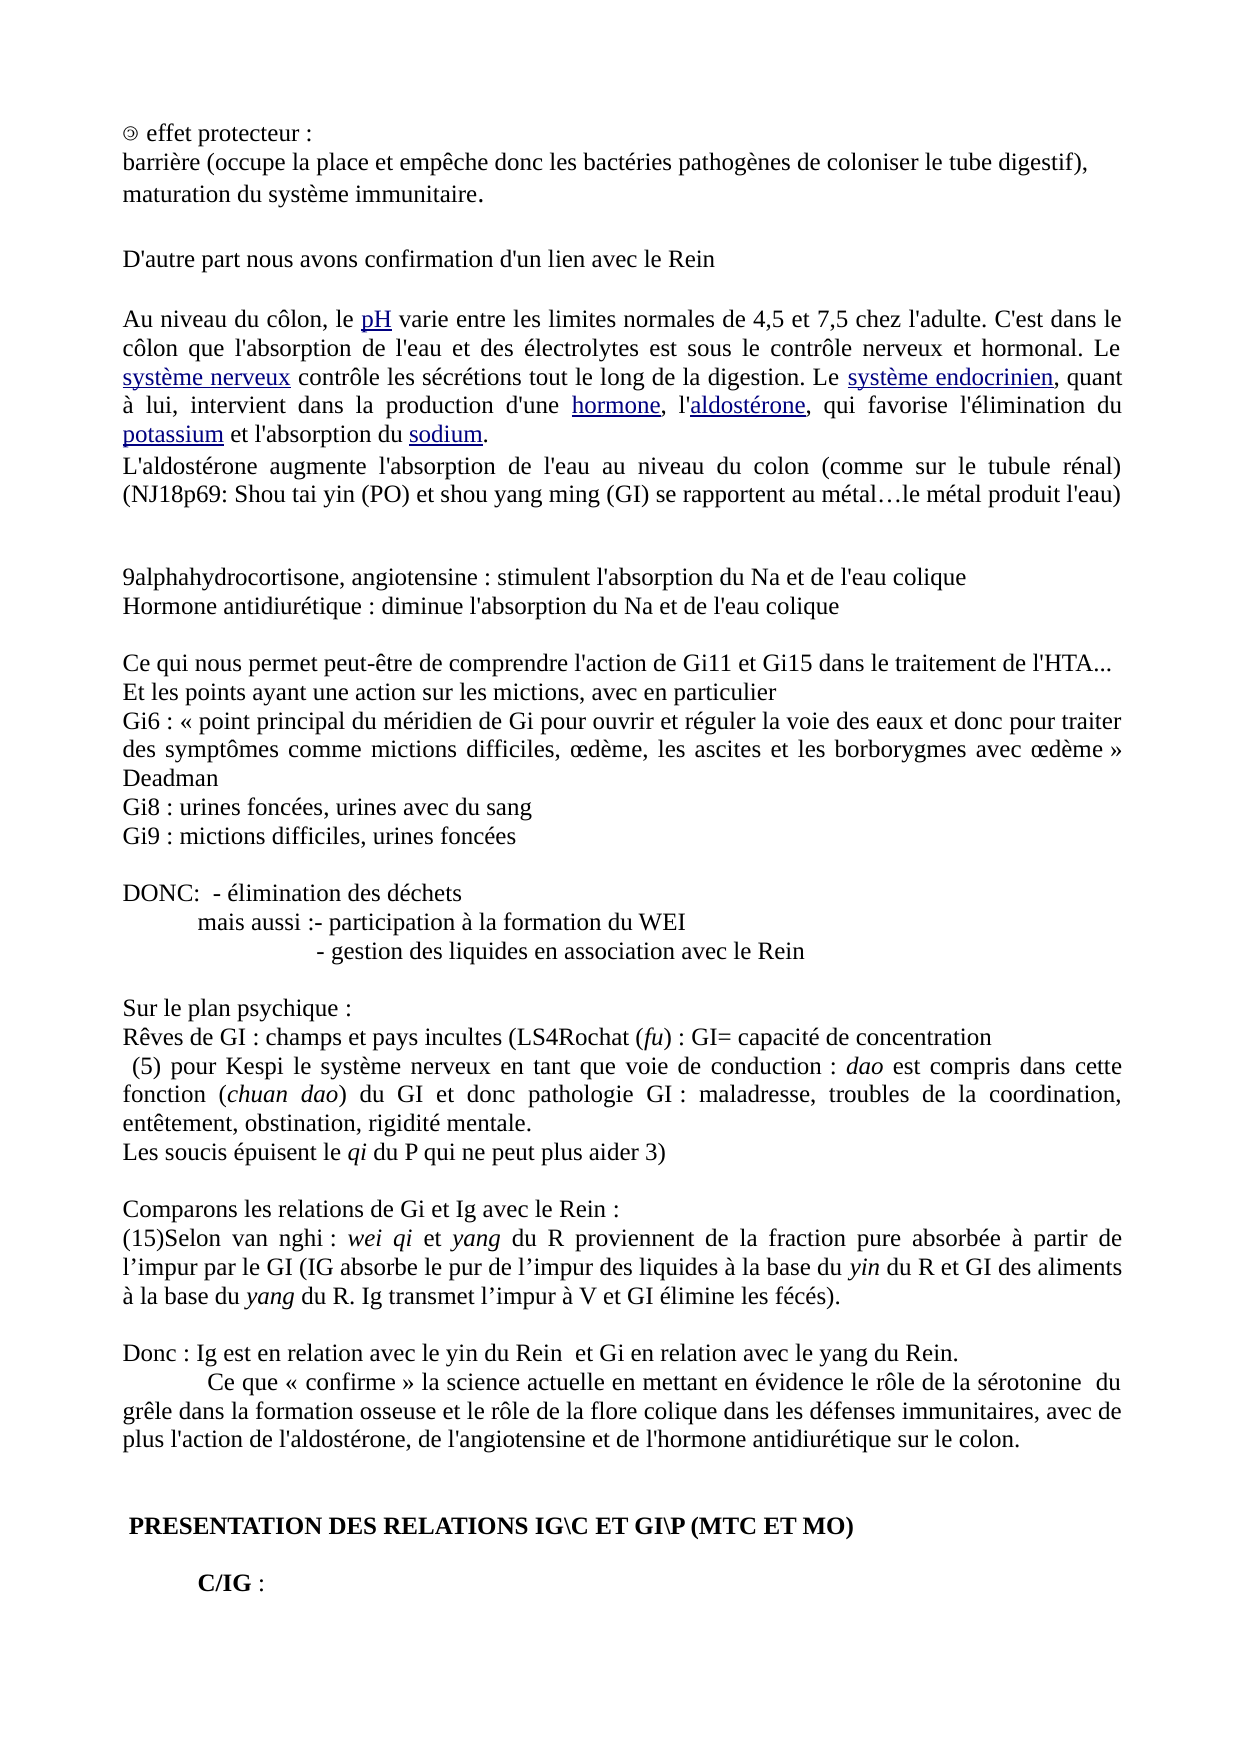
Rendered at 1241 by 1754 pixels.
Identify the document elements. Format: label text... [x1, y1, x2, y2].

text Les soucis épuisent le qi du P qui ne peut plus aider 3) [122, 1137, 1122, 1166]
text - gestion des liquides en association avec le Rein [122, 936, 1122, 964]
text Gi6 : « point principal du méridien de Gi pour ouvrir et réguler la voie des eaux et donc pour traiter des symptômes comme mictions difficiles, œdème, les ascites et les borborygmes avec œdème » Deadman [122, 706, 1122, 792]
text Gi9 : mictions difficiles, urines foncées [122, 821, 1122, 849]
text Comparons les relations de Gi et Ig avec le Rein : [122, 1194, 1122, 1223]
text D'autre part nous avons confirmation d'un lien avec le Rein [122, 244, 1122, 272]
text Hormone antidiurétique : diminue l'absorption du Na et de l'eau colique [122, 591, 1122, 619]
text Et les points ayant une action sur les mictions, avec en particulier [122, 677, 1122, 706]
text 9alphahydrocortisone, angiotensine : stimulent l'absorption du Na et de l'eau colique [122, 562, 1122, 591]
text Rêves de GI : champs et pays incultes (LS4Rochat (fu) : GI= capacité de concentration [122, 1022, 1122, 1051]
text barrière (occupe la place et empêche donc les bactéries pathogènes de coloniser le tube digestif), [122, 147, 1122, 176]
text Sur le plan psychique : [122, 993, 1122, 1022]
text Gi8 : urines foncées, urines avec du sang [122, 792, 1122, 821]
text Au niveau du côlon, le pH varie entre les limites normales de 4,5 et 7,5 chez l'adulte. C'est dans le côlon que l'absorption de l'eau et des électrolytes est sous le contrôle nerveux et hormonal. Le système nerveux contrôle les sécrétions tout le long de la digestion. Le système endocrinien, quant à lui, intervient dans la production d'une hormone, l'aldostérone, qui favorise l'élimination du potassium et l'absorption du sodium. [122, 304, 1122, 448]
text  effet protecteur : [122, 118, 1122, 147]
text maturation du système immunitaire. [122, 176, 1122, 210]
text mais aussi :- participation à la formation du WEI [122, 907, 1122, 936]
text Ce qui nous permet peut-être de comprendre l'action de Gi11 et Gi15 dans le traitement de l'HTA... [122, 648, 1122, 677]
list Selon van nghi : wei qi et yang du R proviennent de la fraction pure absorbée à partir de l’impur par le GI (IG absorbe le pur de l’impur des liquides à la base du yin du R et GI des aliments à la base du yang du R. Ig transmet l’impur à V et GI élimine les fécés). [122, 1223, 1122, 1309]
text PRESENTATION DES RELATIONS IG\C ET GI\P (MTC ET MO) [122, 1511, 1122, 1539]
list C/IG : [197, 1568, 1122, 1597]
text L'aldostérone augmente l'absorption de l'eau au niveau du colon (comme sur le tubule rénal) (NJ18p69: Shou tai yin (PO) et shou yang ming (GI) se rapportent au métal…le métal produit l'eau) [122, 451, 1122, 508]
text (5) pour Kespi le système nerveux en tant que voie de conduction : dao est compris dans cette fonction (chuan dao) du GI et donc pathologie GI : maladresse, troubles de la coordination, entêtement, obstination, rigidité mentale. [122, 1051, 1122, 1137]
text DONC: - élimination des déchets [122, 878, 1122, 907]
text Ce que « confirme » la science actuelle en mettant en évidence le rôle de la sérotonine du grêle dans la formation osseuse et le rôle de la flore colique dans les défenses immunitaires, avec de plus l'action de l'aldostérone, de l'angiotensine et de l'hormone antidiurétique sur le colon. [122, 1367, 1122, 1453]
text Donc : Ig est en relation avec le yin du Rein et Gi en relation avec le yang du Rein. [122, 1338, 1122, 1367]
